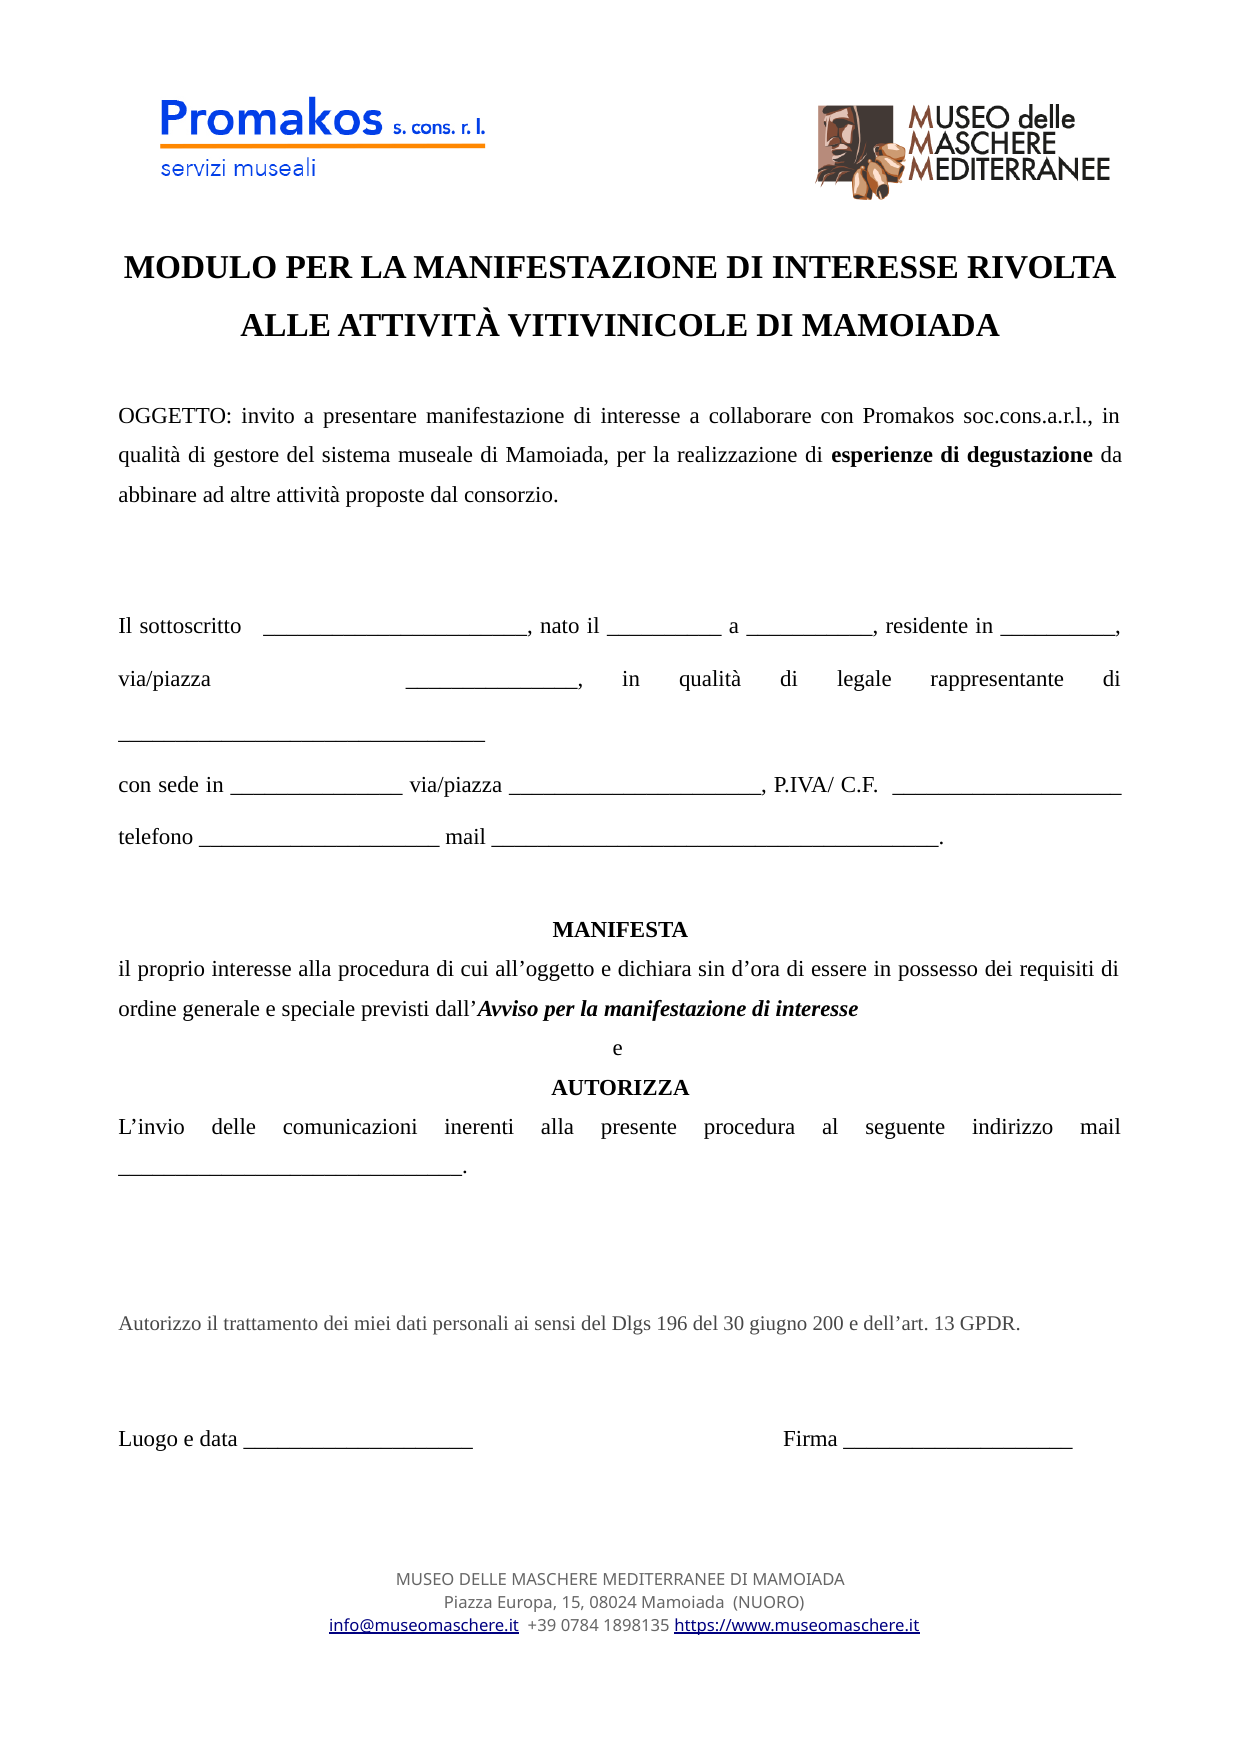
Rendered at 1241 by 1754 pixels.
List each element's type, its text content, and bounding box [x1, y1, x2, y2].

text Il sottoscritto _______________________, nato il __________ a ___________, residente in __________, via/piazza _______________, in qualità di legale rappresentante di ________________________________ [118, 613, 1122, 744]
text OGGETTO: invito a presentare manifestazione di interesse a collaborare con Promakos soc.cons.a.r.l., in qualità di gestore del sistema museale di Mamoiada, per la realizzazione di esperienze di degustazione da abbinare ad altre attività proposte dal consorzio. [118, 402, 1122, 507]
text il proprio interesse alla procedura di cui all’oggetto e dichiara sin d’ora di essere in possesso dei requisiti di ordine generale e speciale previsti dall’Avviso per la manifestazione di interesse [118, 955, 1122, 1021]
text MANIFESTA [118, 916, 1122, 942]
text Luogo e data ____________________ Firma ____________________ [118, 1425, 1122, 1452]
text MODULO PER LA MANIFESTAZIONE DI INTERESSE RIVOLTA ALLE ATTIVITÀ VITIVINICOLE DI MAMOIADA [118, 247, 1122, 343]
text L’invio delle comunicazioni inerenti alla presente procedura al seguente indirizzo mail ______________________________. [118, 1113, 1122, 1179]
text Autorizzo il trattamento dei miei dati personali ai sensi del Dlgs 196 del 30 giugno 200 e dell’art. 13 GPDR. [118, 1310, 1122, 1334]
text con sede in _______________ via/piazza ______________________, P.IVA/ C.F. ____________________ telefono _____________________ mail _______________________________________. [118, 771, 1122, 850]
text AUTORIZZA [118, 1073, 1122, 1100]
text e [118, 1034, 1122, 1060]
